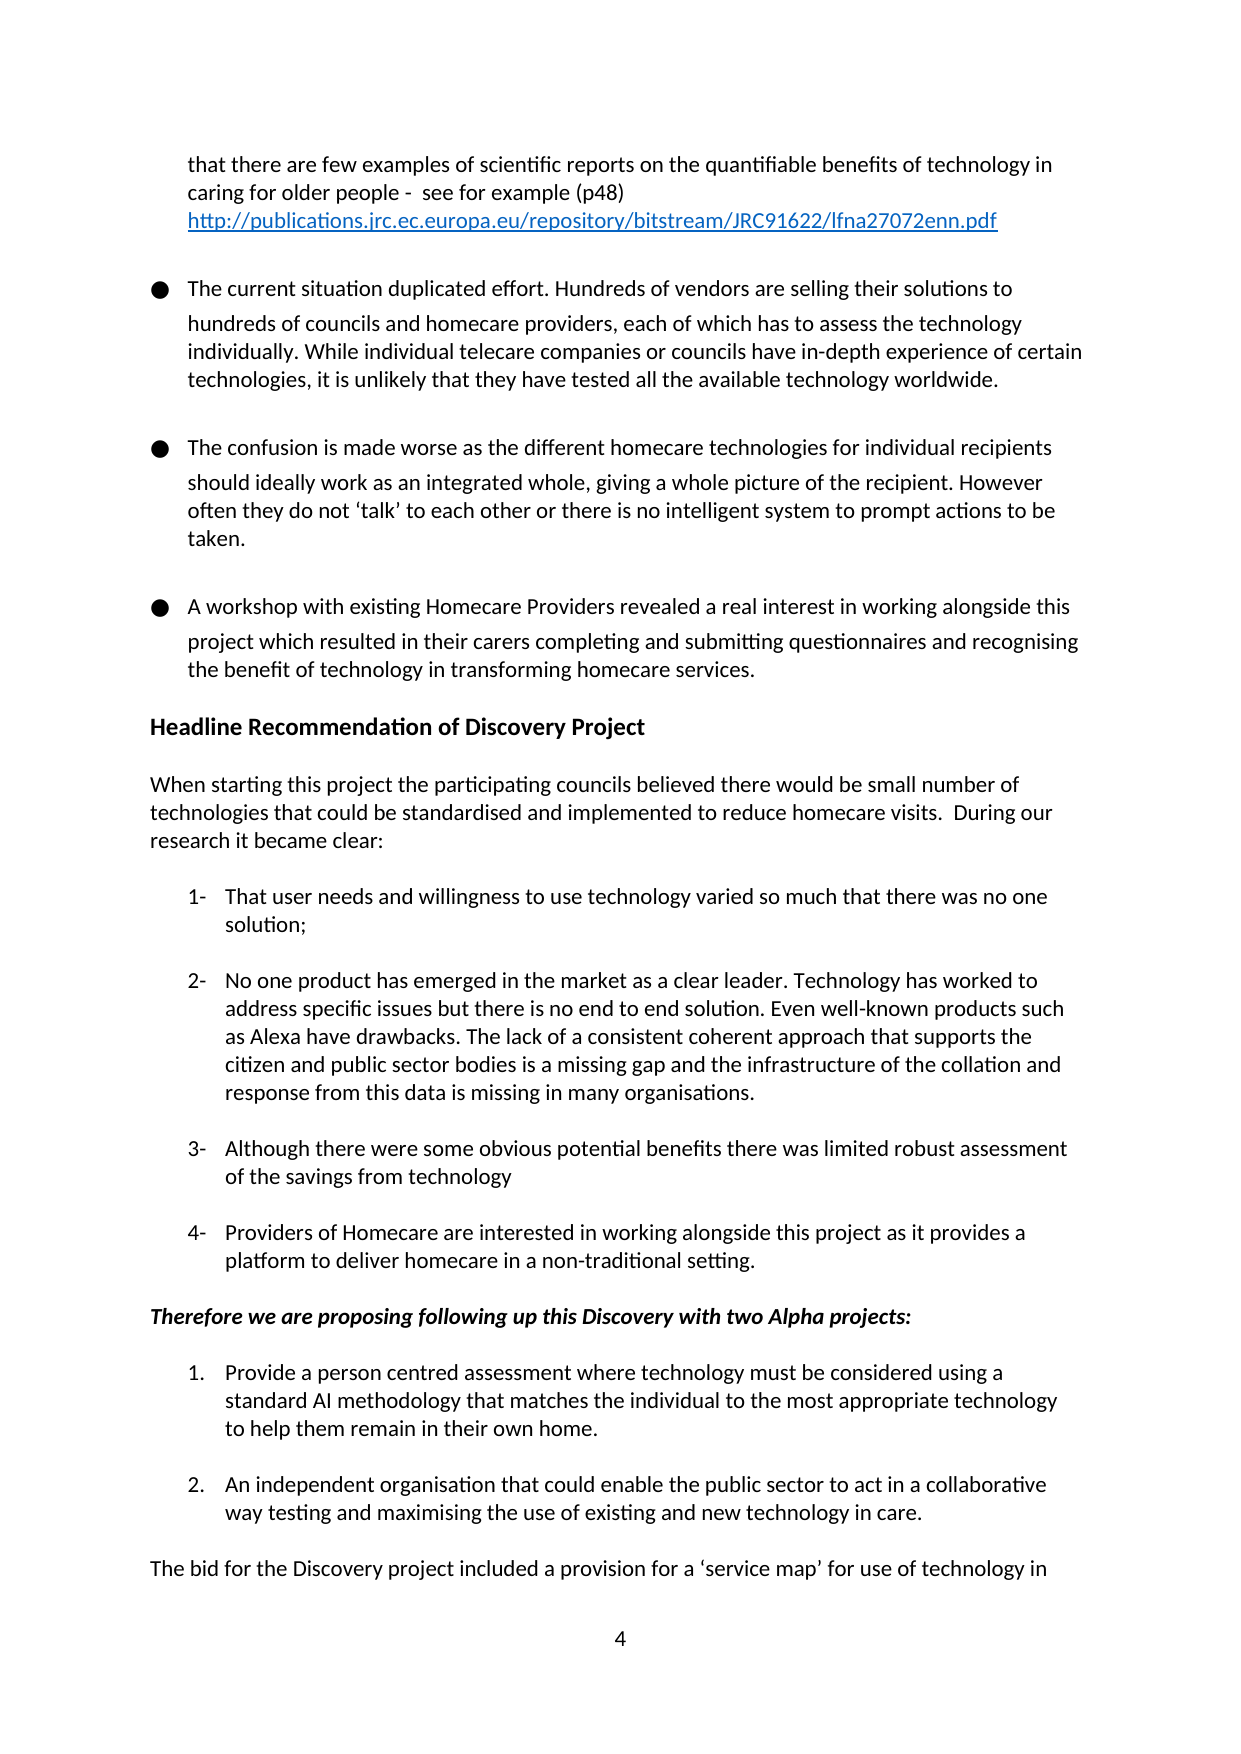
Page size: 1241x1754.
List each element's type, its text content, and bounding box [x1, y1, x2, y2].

list Provide a person centred assessment where technology must be considered using a standard AI methodology that matches the individual to the most appropriate technology [187, 1358, 1090, 1414]
text to help them remain in their own home. [225, 1414, 1090, 1442]
list Providers of Homecare are interested in working alongside this project as it provides a platform to deliver homecare in a non-traditional setting. [187, 1218, 1090, 1274]
text Headline Recommendation of Discovery Project [150, 711, 1090, 742]
list No one product has emerged in the market as a clear leader. Technology has worked to address specific issues but there is no end to end solution. Even well-known products such as Alexa have drawbacks. The lack of a consistent coherent approach that supports the citizen and public sector bodies is a missing gap and the infrastructure of the collation and response from this data is missing in many organisations. [187, 966, 1090, 1106]
list Although there were some obvious potential benefits there was limited robust assessment of the savings from technology [187, 1134, 1090, 1190]
text Therefore we are proposing following up this Discovery with two Alpha projects: [150, 1302, 1090, 1330]
list An independent organisation that could enable the public sector to act in a collaborative way testing and maximising the use of existing and new technology in care. [187, 1470, 1090, 1526]
text When starting this project the participating councils believed there would be small number of technologies that could be standardised and implemented to reduce homecare visits. During our research it became clear: [150, 770, 1090, 854]
list The confusion is made worse as the different homecare technologies for individual recipients should ideally work as an integrated whole, giving a whole picture of the recipient. However often they do not ‘talk’ to each other or there is no intelligent system to prompt actions to be taken. [150, 421, 1090, 552]
list that there are few examples of scientific reports on the quantifiable benefits of technology in caring for older people - see for example (p48) http://publications.jrc.ec.europa.eu/repository/bitstream/JRC91622/lfna27072enn.pdf [150, 150, 1090, 234]
list A workshop with existing Homecare Providers revealed a real interest in working alongside this project which resulted in their carers completing and submitting questionnaires and recognising the benefit of technology in transforming homecare services. [150, 580, 1090, 683]
list The current situation duplicated effort. Hundreds of vendors are selling their solutions to hundreds of councils and homecare providers, each of which has to assess the technology individually. While individual telecare companies or councils have in-depth experience of certain technologies, it is unlikely that they have tested all the available technology worldwide. [150, 262, 1090, 393]
text The bid for the Discovery project included a provision for a ‘service map’ for use of technology in [150, 1554, 1090, 1582]
list That user needs and willingness to use technology varied so much that there was no one solution; [187, 882, 1090, 938]
